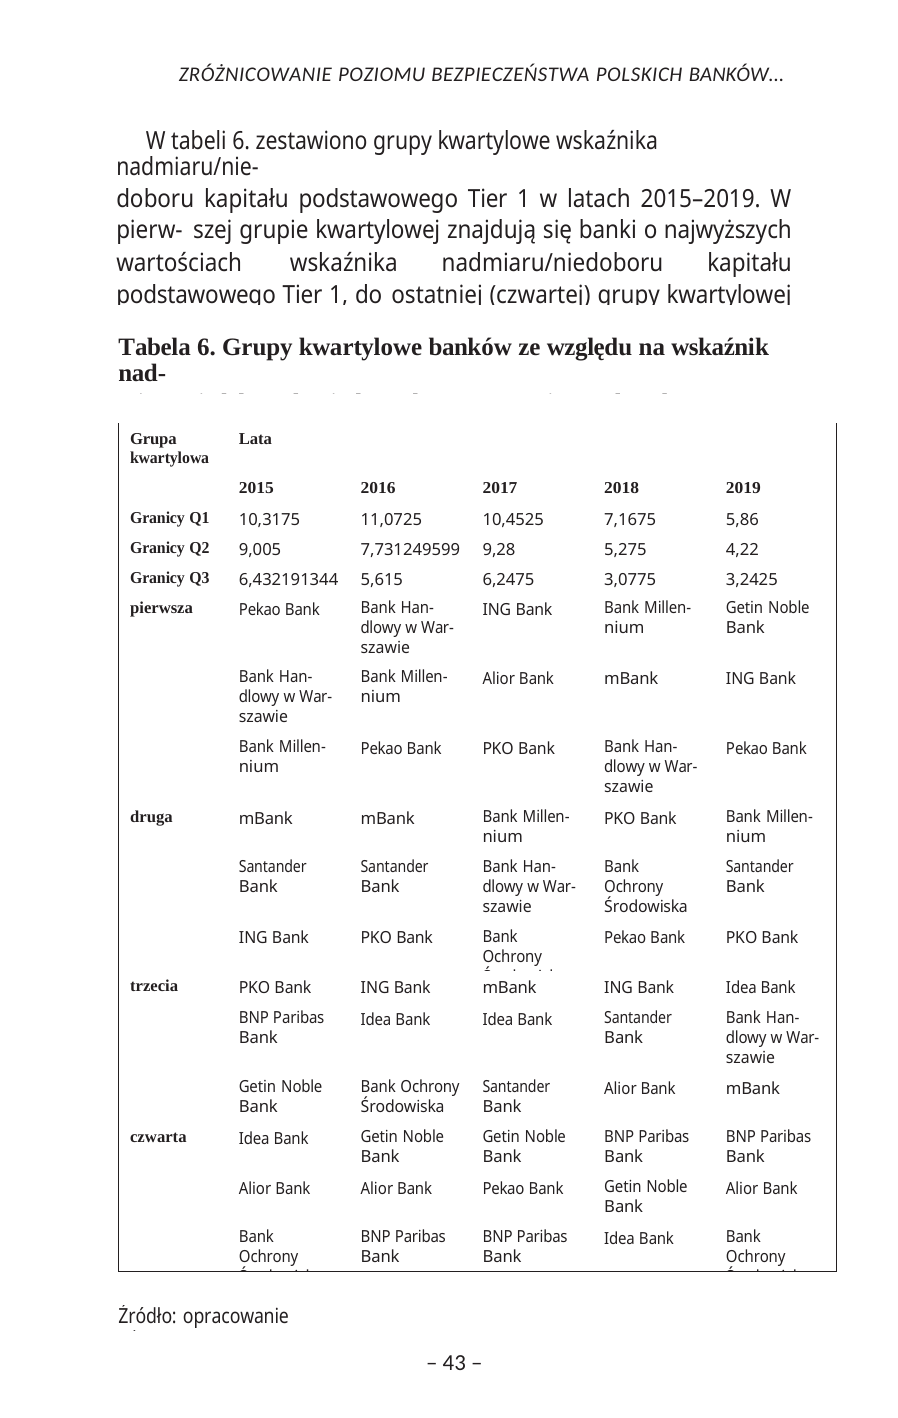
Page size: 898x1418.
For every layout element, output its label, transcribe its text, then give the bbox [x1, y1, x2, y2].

text Bank Ochrony Środowiska [360, 1077, 471, 1117]
text – 43 – [426, 1351, 484, 1376]
text Alior Bank [604, 1077, 714, 1099]
text Źródło: opracowanie własne. [118, 1305, 352, 1330]
text pierwsza [130, 597, 227, 617]
text Santander Bank [482, 1077, 580, 1117]
text Grupa kwartylowa [130, 428, 209, 467]
text PKO Bank [360, 926, 471, 949]
text miaru/niedoboru kapitału podstawowego Tier1 w latach 2015–2019 [118, 388, 793, 393]
text Alior Bank [726, 1176, 836, 1199]
text ING Bank [238, 926, 349, 949]
text BNP Paribas Bank [604, 1127, 702, 1167]
text Santander Bank [238, 856, 336, 896]
text Tabela 6. Grupy kwartylowe banków ze względu na wskaźnik nad- [118, 334, 793, 387]
text Bank Ochrony Środowiska [482, 926, 580, 971]
text Bank Millen- nium [726, 806, 823, 846]
text 3,0775 [604, 567, 714, 590]
text Santander Bank [604, 1007, 702, 1047]
text czwarta [130, 1127, 227, 1146]
text Pekao Bank [238, 597, 349, 620]
text PKO Bank [238, 976, 349, 998]
text Getin Noble Bank [604, 1176, 702, 1216]
text Pekao Bank [604, 926, 714, 949]
text 9,28 [482, 537, 593, 560]
text 2018 [604, 478, 714, 497]
text ZRÓŻNICOWANIE POZIOMU BEZPIECZEŃSTWA POLSKICH BANKÓW... [178, 62, 792, 86]
text 10,3175 [238, 508, 349, 530]
text Idea Bank [726, 976, 836, 998]
text Bank Ochrony Środowiska [726, 1226, 823, 1271]
text 2017 [482, 478, 593, 497]
text 6,432191344 [238, 567, 349, 590]
text 4,22 [726, 537, 836, 560]
text mBank [482, 976, 593, 998]
text Bank Han- dlowy w War- szawie [482, 856, 580, 916]
text 5,86 [726, 508, 836, 530]
text Idea Bank [604, 1226, 714, 1249]
text Bank Millen- nium [238, 737, 349, 777]
text BNP Paribas Bank [238, 1007, 336, 1047]
text Alior Bank [238, 1176, 349, 1199]
text Santander Bank [726, 856, 823, 896]
text W tabeli 6. zestawiono grupy kwartylowe wskaźnika nadmiaru/nie- [116, 128, 793, 181]
text 2019 [726, 478, 836, 497]
text mBank [360, 806, 471, 829]
text druga [130, 807, 227, 826]
text Bank Han- dlowy w War- szawie [238, 667, 349, 727]
text 2015 [238, 478, 349, 497]
text Alior Bank [482, 667, 593, 689]
text ING Bank [360, 976, 471, 998]
text 3,2425 [726, 567, 836, 590]
text Getin Noble Bank [726, 597, 823, 637]
text Bank Han- dlowy w War- szawie [360, 597, 471, 657]
text Getin Noble Bank [482, 1127, 580, 1167]
text ING Bank [482, 597, 593, 620]
text 5,275 [604, 537, 714, 560]
text BNP Paribas Bank [726, 1127, 823, 1167]
text Granicy Q1 [130, 508, 227, 527]
text Bank Han- dlowy w War- szawie [726, 1007, 823, 1067]
text Idea Bank [238, 1127, 349, 1149]
text Idea Bank [482, 1007, 593, 1030]
text Santander Bank [360, 856, 458, 896]
text 11,0725 [360, 508, 471, 530]
text Bank Millen- nium [360, 667, 471, 707]
text mBank [726, 1077, 836, 1099]
text 7,731249599 [360, 537, 471, 560]
text Bank Millen- nium [604, 597, 702, 637]
text doboru kapitału podstawowego Tier 1 w latach 2015–2019. W pierw- szej grupie kwartylowej znajdują się banki o najwyższych wartościach wskaźnika nadmiaru/niedoboru kapitału podstawowego Tier 1, do ostatniej (czwartej) grupy kwartylowej należą zaś banki o najniższym wskaźniku. [116, 181, 792, 305]
text Alior Bank [360, 1176, 471, 1199]
text 6,2475 [482, 567, 593, 590]
text 10,4525 [482, 508, 593, 530]
text BNP Paribas Bank [482, 1226, 580, 1266]
text 7,1675 [604, 508, 714, 530]
text Bank Han- dlowy w War- szawie [604, 737, 702, 797]
text Getin Noble Bank [360, 1127, 471, 1167]
text PKO Bank [726, 926, 836, 949]
text mBank [238, 806, 349, 829]
text BNP Paribas Bank [360, 1226, 471, 1266]
text Granicy Q2 [130, 538, 227, 557]
text ING Bank [726, 667, 836, 689]
text trzecia [130, 976, 227, 995]
text Getin Noble Bank [238, 1077, 336, 1117]
text 5,615 [360, 567, 471, 590]
text Pekao Bank [360, 737, 471, 759]
text PKO Bank [482, 737, 593, 759]
text 9,005 [238, 537, 349, 560]
text Pekao Bank [726, 737, 836, 759]
text Lata [238, 428, 836, 448]
text 2016 [360, 478, 471, 497]
text Pekao Bank [482, 1176, 593, 1199]
text Idea Bank [360, 1007, 471, 1030]
text ING Bank [604, 976, 714, 998]
text PKO Bank [604, 806, 714, 829]
text Bank Ochrony Środowiska [238, 1226, 336, 1271]
text mBank [604, 667, 714, 689]
text Bank Ochrony Środowiska [604, 856, 702, 916]
text Bank Millen- nium [482, 806, 580, 846]
text Granicy Q3 [130, 568, 227, 587]
